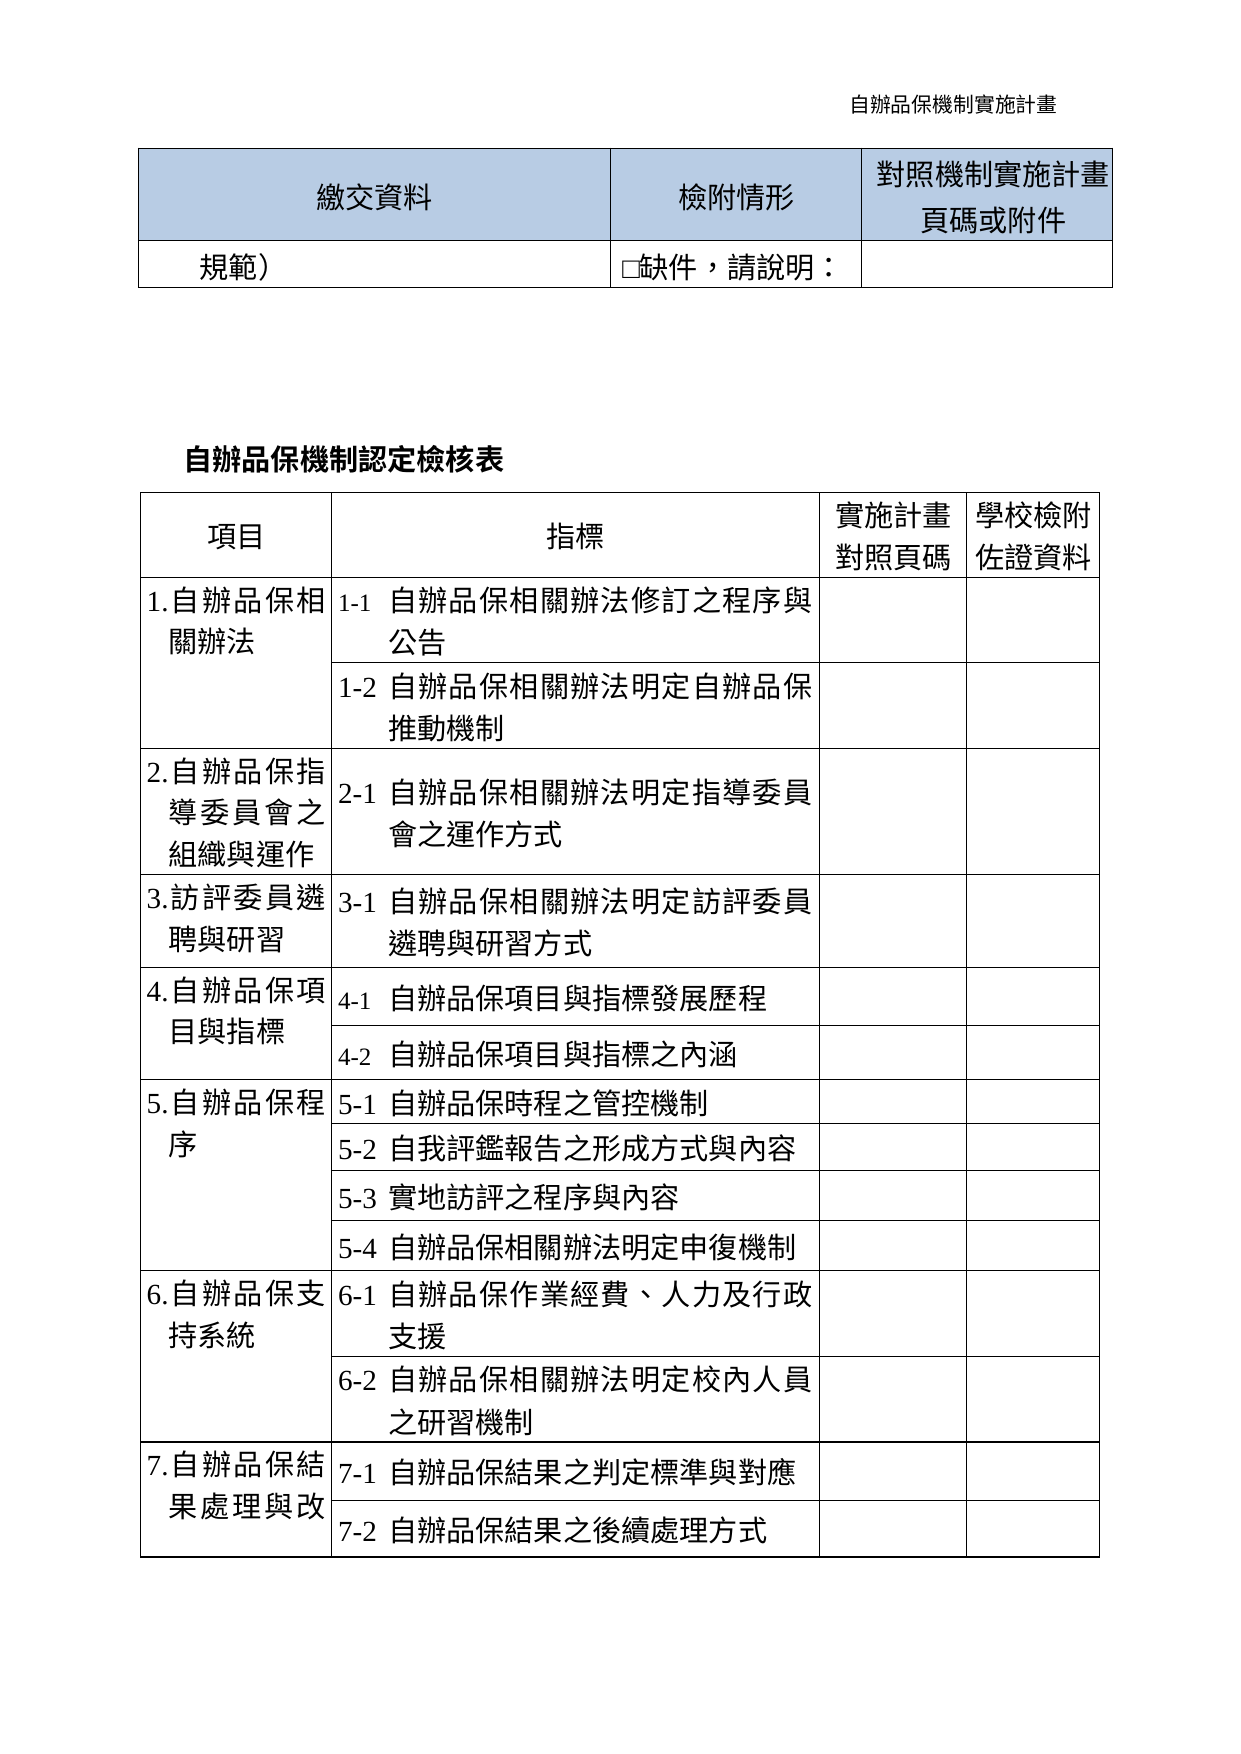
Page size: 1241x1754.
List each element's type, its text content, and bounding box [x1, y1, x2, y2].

table_cell 3.訪評委員遴聘與研習 [141, 875, 331, 967]
table_cell [967, 1357, 1099, 1441]
table_cell [820, 578, 966, 662]
table_cell 自辦品保結果之後續處理方式 [332, 1501, 819, 1556]
table_cell [820, 968, 966, 1025]
table_cell 1.自辦品保相關辦法 [141, 578, 331, 748]
table_header 檢附情形 [611, 149, 861, 240]
table_cell 自辦品保相關辦法明定指導委員會之運作方式 [332, 749, 819, 874]
table_cell [820, 1026, 966, 1079]
table_cell [967, 749, 1099, 874]
table_cell [967, 1443, 1099, 1500]
table_cell [967, 968, 1099, 1025]
table_cell [820, 875, 966, 967]
table_cell [967, 1271, 1099, 1356]
table_cell 自辦品保項目與指標之內涵 [332, 1026, 819, 1079]
table_cell [967, 1171, 1099, 1220]
table_cell [820, 1357, 966, 1441]
table_header 對照機制實施計畫頁碼或附件 [862, 149, 1112, 240]
table_cell 自辦品保相關辦法明定訪評委員遴聘與研習方式 [332, 875, 819, 967]
table_header 學校檢附 佐證資料 [967, 493, 1099, 577]
table_cell 4.自辦品保項目與指標 [141, 968, 331, 1079]
table_cell 追蹤結果報告（含格式、撰寫規範） [139, 241, 610, 287]
table_cell [967, 875, 1099, 967]
table_cell [967, 1026, 1099, 1079]
table_cell [967, 1221, 1099, 1270]
table_header 指標 [332, 493, 819, 577]
table_header 實施計畫 對照頁碼 [820, 493, 966, 577]
table_cell [967, 1080, 1099, 1122]
table_cell 實地訪評之程序與內容 [332, 1171, 819, 1220]
table_cell [967, 1501, 1099, 1556]
table_cell [820, 1080, 966, 1122]
table_header 項目 [141, 493, 331, 577]
table_cell 自辦品保相關辦法明定校內人員之研習機制 [332, 1357, 819, 1441]
table_cell 自辦品保結果之判定標準與對應 [332, 1443, 819, 1500]
table_cell [967, 578, 1099, 662]
text 自辦品保機制認定檢核表 [183, 434, 1057, 480]
table_cell [820, 663, 966, 748]
table_header 繳交資料 [139, 149, 610, 240]
table_cell □缺件，請說明： [611, 241, 861, 287]
table_cell 自我評鑑報告之形成方式與內容 [332, 1124, 819, 1170]
table_cell 6.自辦品保支持系統 [141, 1271, 331, 1441]
table_cell 自辦品保相關辦法明定申復機制 [332, 1221, 819, 1270]
table_cell [820, 1124, 966, 1170]
table_cell [820, 1501, 966, 1556]
table_cell [820, 1171, 966, 1220]
table_cell [820, 1271, 966, 1356]
table_cell [820, 749, 966, 874]
table_cell [820, 1443, 966, 1500]
table_cell [862, 241, 1112, 287]
table_cell [967, 663, 1099, 748]
table_cell 自辦品保作業經費、人力及行政支援 [332, 1271, 819, 1356]
table_cell 5.自辦品保程序 [141, 1080, 331, 1270]
table_cell 2.自辦品保指導委員會之組織與運作 [141, 749, 331, 874]
table_cell 自辦品保相關辦法修訂之程序與公告 [332, 578, 819, 662]
table_cell [820, 1221, 966, 1270]
table_cell 自辦品保時程之管控機制 [332, 1080, 819, 1122]
table_cell 自辦品保項目與指標發展歷程 [332, 968, 819, 1025]
table_cell 7.自辦品保結果處理與改 [141, 1443, 331, 1556]
table_cell 自辦品保相關辦法明定自辦品保推動機制 [332, 663, 819, 748]
table_cell [967, 1124, 1099, 1170]
